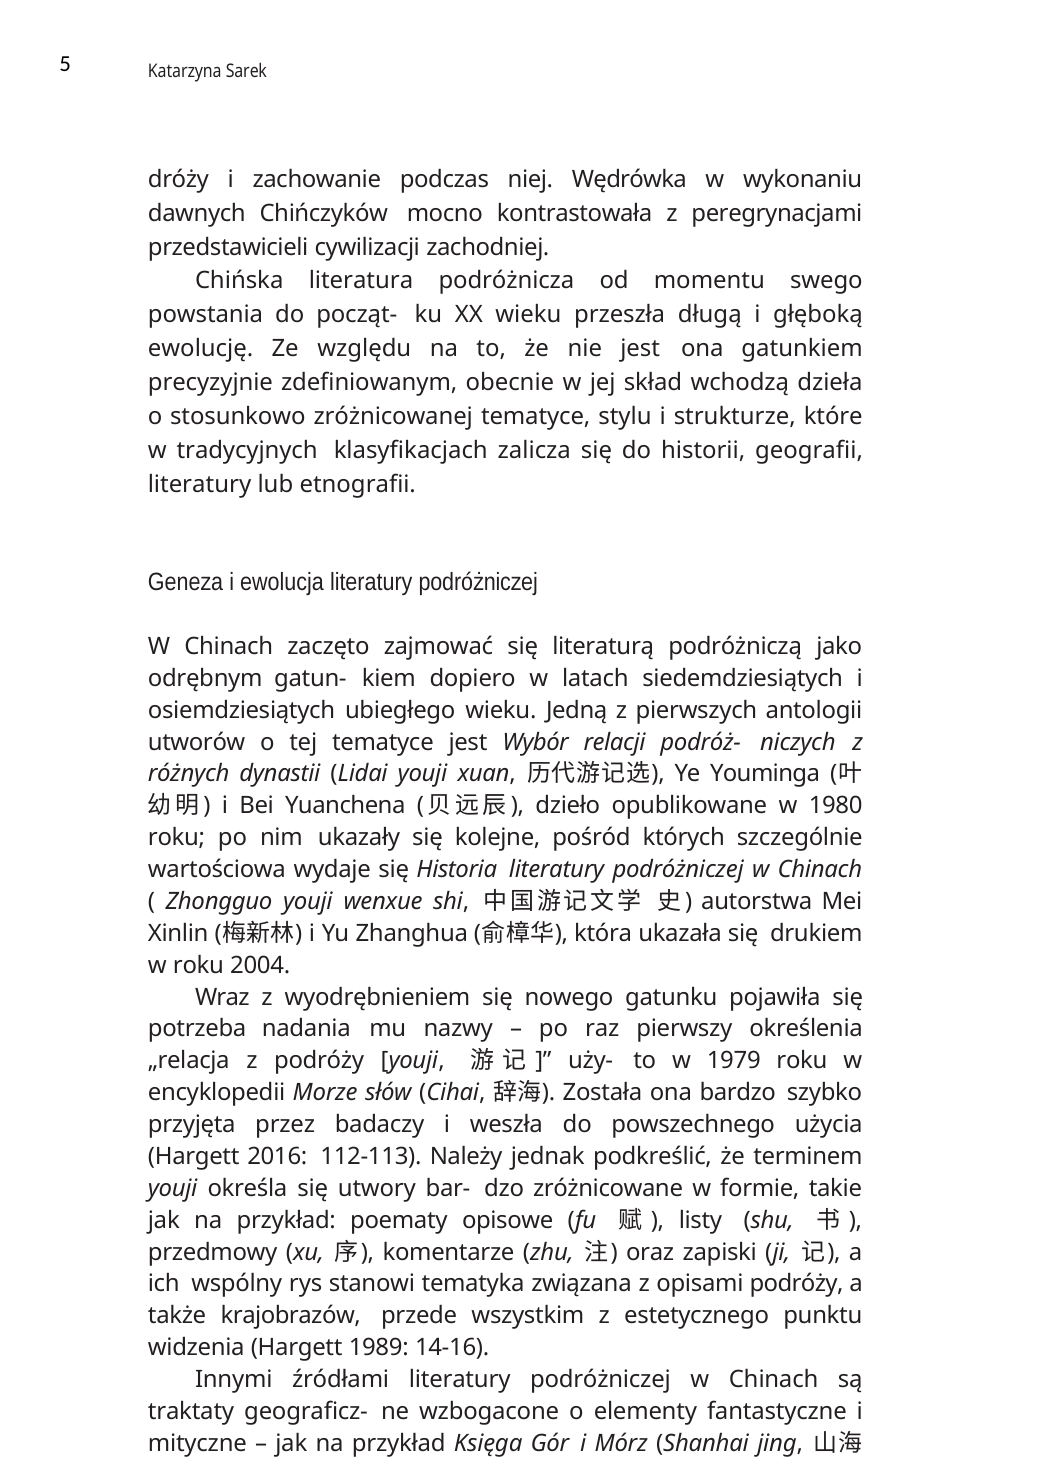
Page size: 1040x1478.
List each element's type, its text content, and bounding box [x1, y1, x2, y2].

text Wraz z wyodrębnieniem się nowego gatunku pojawiła się potrzeba nadania mu nazwy – po raz pierwszy określenia „relacja z podróży [youji, 游记]” uży- to w 1979 roku w encyklopedii Morze słów (Cihai, 辞海). Została ona bardzo szybko przyjęta przez badaczy i weszła do powszechnego użycia (Hargett 2016: 112-113). Należy jednak podkreślić, że terminem youji określa się utwory bar- dzo zróżnicowane w formie, takie jak na przykład: poematy opisowe (fu 赋), listy (shu, 书), przedmowy (xu, 序), komentarze (zhu, 注) oraz zapiski (ji, 记), a ich wspólny rys stanowi tematyka związana z opisami podróży, a także krajobrazów, przede wszystkim z estetycznego punktu widzenia (Hargett 1989: 14-16). [148, 979, 863, 1362]
text W Chinach zaczęto zajmować się literaturą podróżniczą jako odrębnym gatun- kiem dopiero w latach siedemdziesiątych i osiemdziesiątych ubiegłego wieku. Jedną z pierwszych antologii utworów o tej tematyce jest Wybór relacji podróż- niczych z różnych dynastii (Lidai youji xuan, 历代游记选), Ye Youminga (叶 幼明) i Bei Yuanchena (贝远辰), dzieło opublikowane w 1980 roku; po nim ukazały się kolejne, pośród których szczególnie wartościowa wydaje się Historia literatury podróżniczej w Chinach ( Zhongguo youji wenxue shi, 中国游记文学 史) autorstwa Mei Xinlin (梅新林) i Yu Zhanghua (俞樟华), która ukazała się drukiem w roku 2004. [148, 629, 863, 979]
text Chińska literatura podróżnicza od momentu swego powstania do począt- ku XX wieku przeszła długą i głęboką ewolucję. Ze względu na to, że nie jest ona gatunkiem precyzyjnie zdefiniowanym, obecnie w jej skład wchodzą dzieła o stosunkowo zróżnicowanej tematyce, stylu i strukturze, które w tradycyjnych klasyfikacjach zalicza się do historii, geografii, literatury lub etnografii. [148, 263, 863, 499]
text dróży i zachowanie podczas niej. Wędrówka w wykonaniu dawnych Chińczyków mocno kontrastowała z peregrynacjami przedstawicieli cywilizacji zachodniej. [148, 162, 863, 262]
subtitle Geneza i ewolucja literatury podróżniczej [148, 567, 896, 596]
text Innymi źródłami literatury podróżniczej w Chinach są traktaty geograficz- ne wzbogacone o elementy fantastyczne i mityczne – jak na przykład Księga Gór i Mórz (Shanhai jing, 山海 [148, 1362, 863, 1458]
